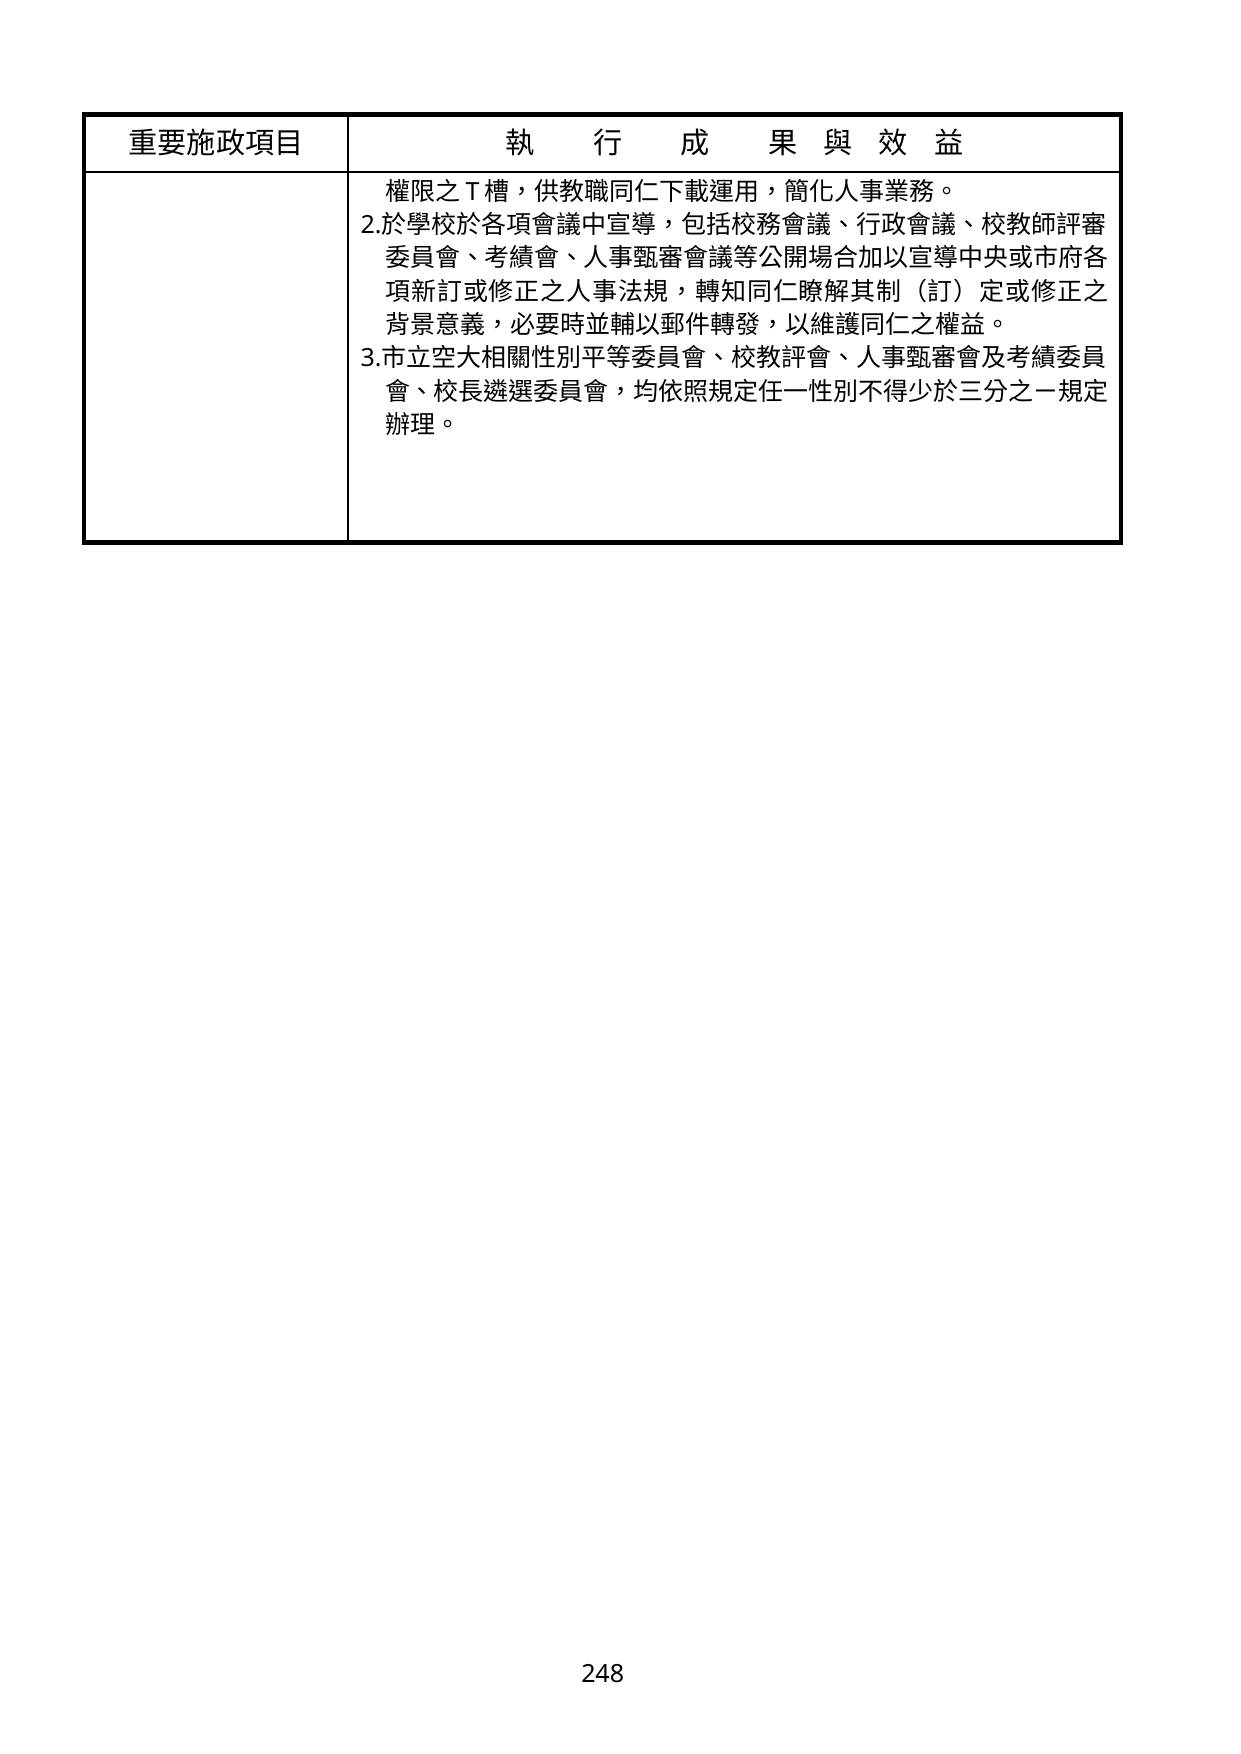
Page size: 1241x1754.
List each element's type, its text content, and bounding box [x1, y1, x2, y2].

table_header 執 行 成 果 與 效 益 [349, 117, 1119, 171]
table_cell 權限之T槽，供教職同仁下載運用，簡化人事業務。 2.於學校於各項會議中宣導，包括校務會議、行政會議、校教師評審委員會、考績會、人事甄審會議等公開場合加以宣導中央或市府各項新訂或修正之人事法規，轉知同仁瞭解其制（訂）定或修正之背景意義，必要時並輔以郵件轉發，以維護同仁之權益。 3.市立空大相關性別平等委員會、校教評會、人事甄審會及考績委員會、校長遴選委員會，均依照規定任一性別不得少於三分之ㄧ規定辦理。 [349, 173, 1119, 540]
table_header 重要施政項目 [86, 117, 347, 171]
table_cell [86, 173, 347, 540]
